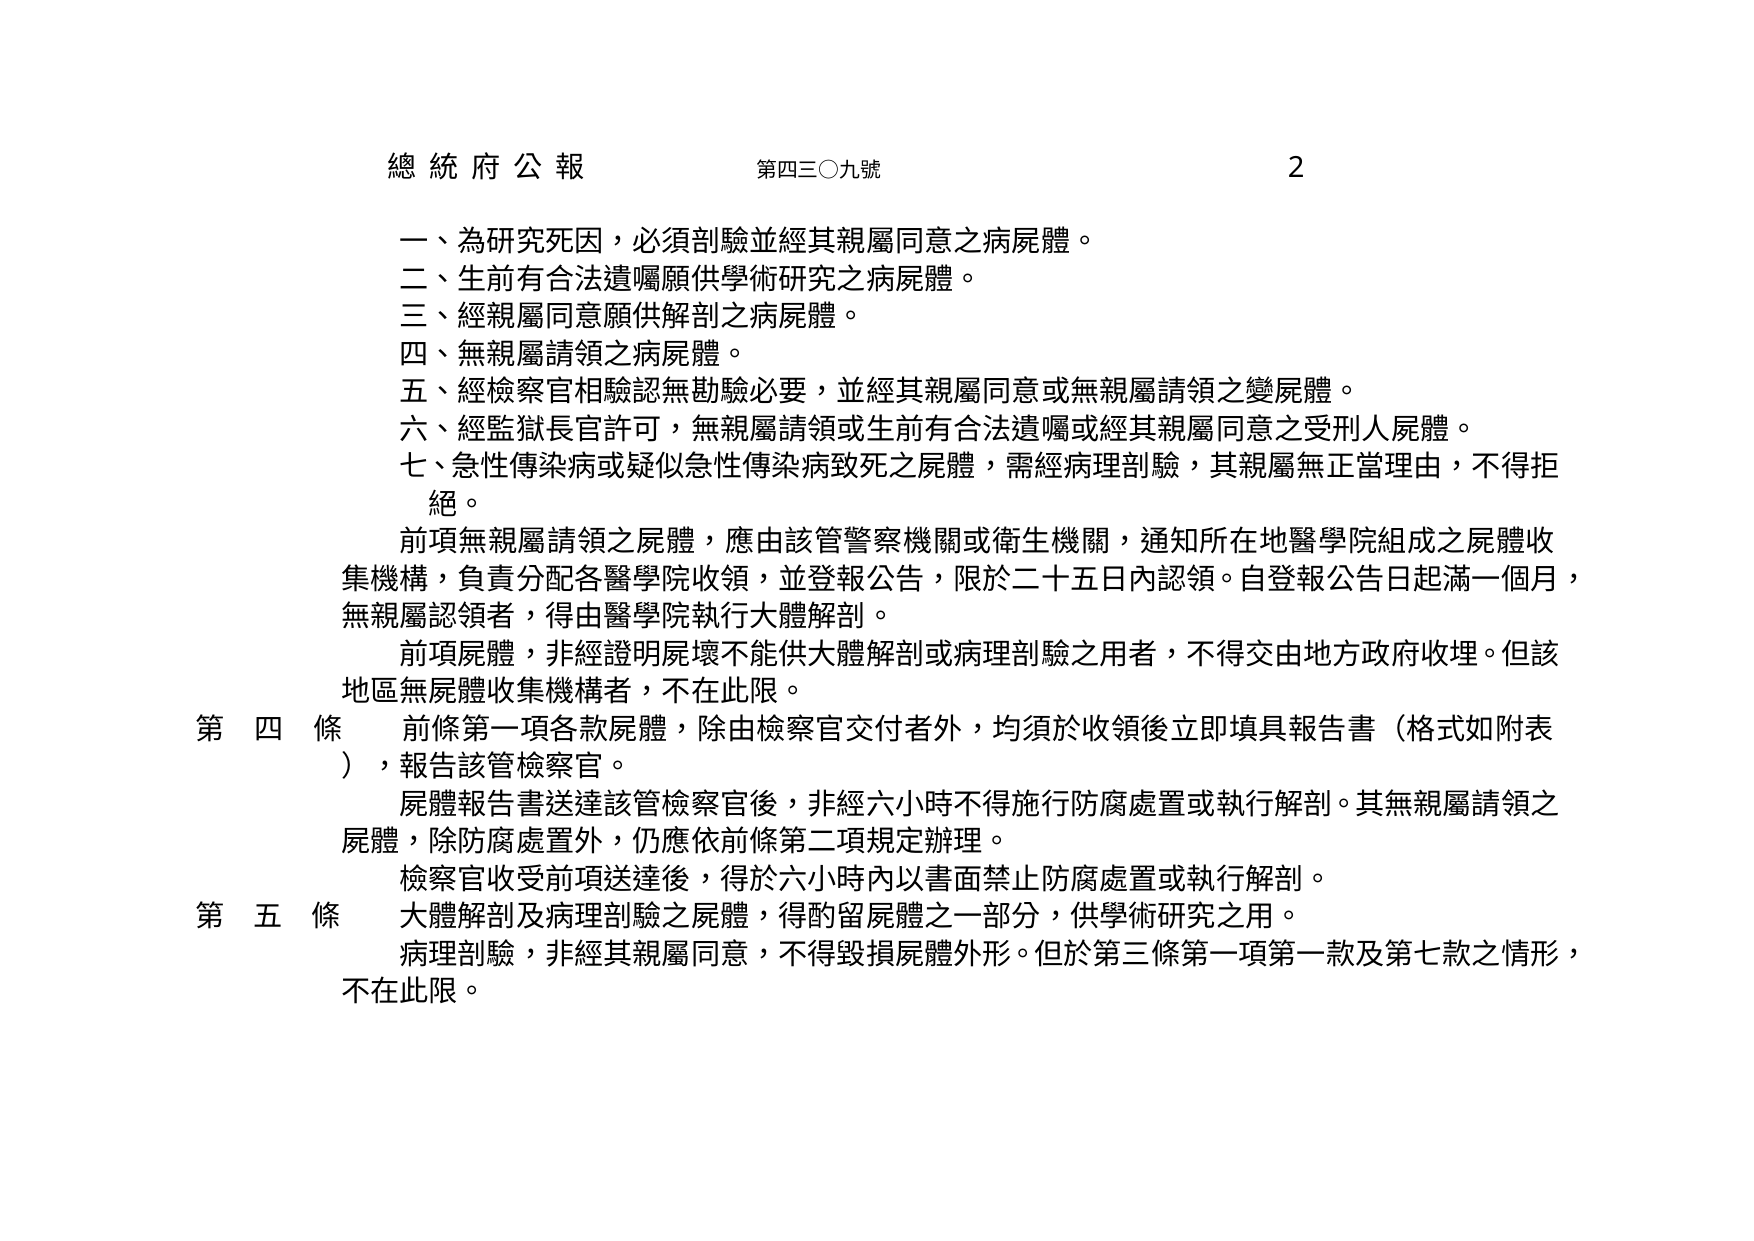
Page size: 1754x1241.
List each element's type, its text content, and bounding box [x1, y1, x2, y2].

text 六、經監獄長官許可，無親屬請領或生前有合法遺囑或經其親屬同意之受刑人屍體。 [399, 409, 1559, 447]
text 二、生前有合法遺囑願供學術研究之病屍體。 [399, 259, 1559, 297]
text 前項無親屬請領之屍體，應由該管警察機關或衛生機關，通知所在地醫學院組成之屍體收集機構，負責分配各醫學院收領，並登報公告，限於二十五日內認領。自登報公告日起滿一個月，無親屬認領者，得由醫學院執行大體解剖。 [341, 522, 1559, 634]
text 一、為研究死因，必須剖驗並經其親屬同意之病屍體。 [399, 222, 1559, 259]
text 四、無親屬請領之病屍體。 [399, 334, 1559, 372]
text 第 五 條 大體解剖及病理剖驗之屍體，得酌留屍體之一部分，供學術研究之用。 [195, 897, 1559, 934]
text 檢察官收受前項送達後，得於六小時內以書面禁止防腐處置或執行解剖。 [341, 859, 1559, 897]
text 病理剖驗，非經其親屬同意，不得毀損屍體外形。但於第三條第一項第一款及第七款之情形，不在此限。 [341, 934, 1559, 1009]
text 前項屍體，非經證明屍壞不能供大體解剖或病理剖驗之用者，不得交由地方政府收埋。但該地區無屍體收集機構者，不在此限。 [341, 634, 1559, 709]
text 第 四 條 前條第一項各款屍體，除由檢察官交付者外，均須於收領後立即填具報告書（格式如附表），報告該管檢察官。 [195, 709, 1559, 784]
text 三、經親屬同意願供解剖之病屍體。 [399, 297, 1559, 334]
text 七、急性傳染病或疑似急性傳染病致死之屍體，需經病理剖驗，其親屬無正當理由，不得拒絕。 [399, 447, 1559, 522]
text 屍體報告書送達該管檢察官後，非經六小時不得施行防腐處置或執行解剖。其無親屬請領之屍體，除防腐處置外，仍應依前條第二項規定辦理。 [341, 784, 1559, 859]
text 五、經檢察官相驗認無勘驗必要，並經其親屬同意或無親屬請領之變屍體。 [399, 372, 1559, 409]
